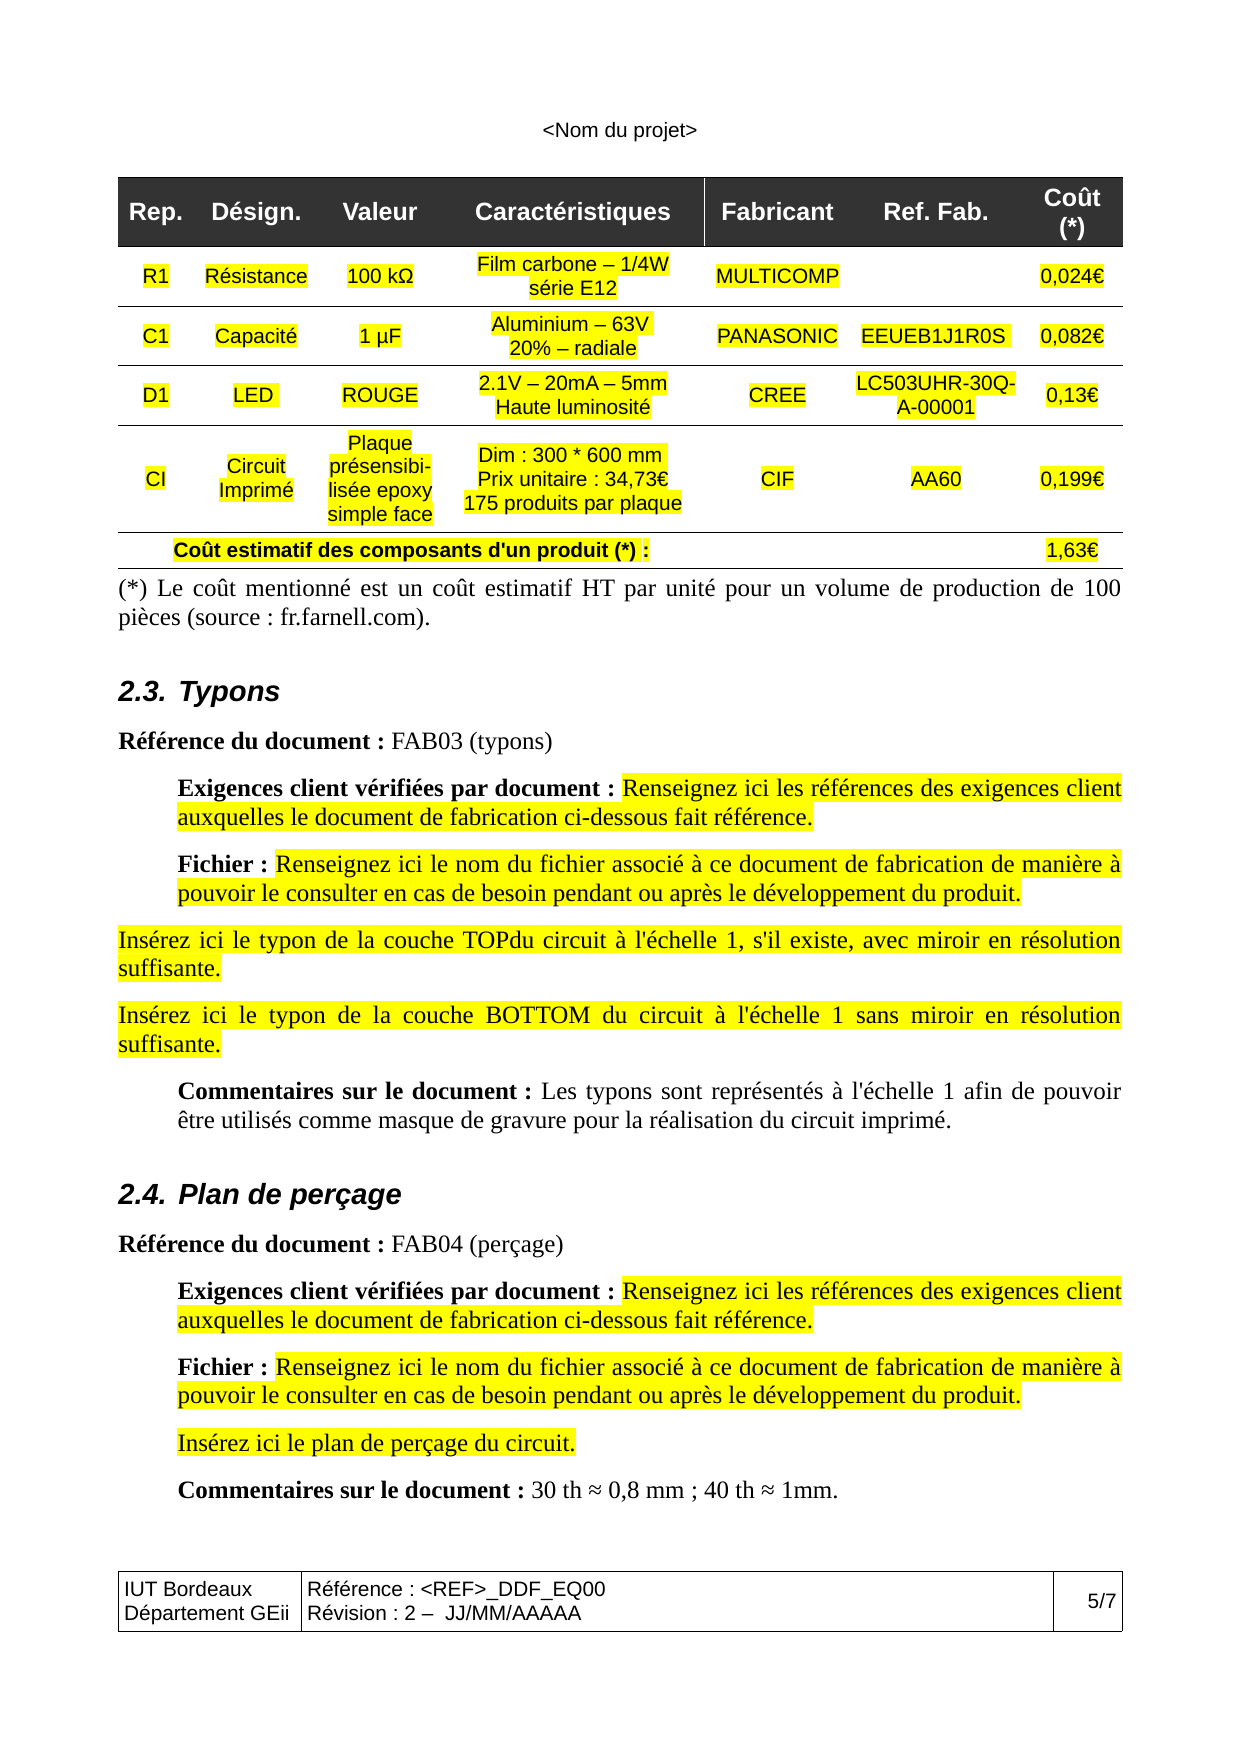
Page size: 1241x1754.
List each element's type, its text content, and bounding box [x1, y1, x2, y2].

text Insérez ici le plan de perçage du circuit. [177, 1428, 1122, 1456]
text Référence du document : FAB03 (typons) [118, 726, 1122, 755]
text Référence du document : FAB04 (perçage) [118, 1229, 1122, 1258]
table_cell CIF [705, 426, 850, 532]
table_header Rep. [118, 178, 193, 246]
table_cell PANASONIC [705, 307, 850, 365]
subtitle Typons [118, 674, 1122, 708]
table_header Valeur [319, 178, 441, 246]
table_cell Dim : 300 * 600 mm Prix unitaire : 34,73€ 175 produits par plaque [441, 426, 704, 532]
table_cell Résistance [193, 247, 319, 306]
text Exigences client vérifiées par document : Renseignez ici les références des exigences client auxquelles le document de fabrication ci-dessous fait référence. [177, 773, 1122, 831]
table_cell Circuit Imprimé [193, 426, 319, 532]
text Exigences client vérifiées par document : Renseignez ici les références des exigences client auxquelles le document de fabrication ci-dessous fait référence. [177, 1276, 1122, 1333]
table_cell C1 [118, 307, 193, 365]
table_cell Film carbone – 1/4W série E12 [441, 247, 704, 306]
table_cell Plaque présensibi-lisée epoxy simple face [319, 426, 441, 532]
table_cell Capacité [193, 307, 319, 365]
table_cell 0,024€ [1022, 247, 1123, 306]
table_header Caractéristiques [441, 178, 704, 246]
table_header Coût (*) [1022, 178, 1123, 246]
text Fichier : Renseignez ici le nom du fichier associé à ce document de fabrication de manière à pouvoir le consulter en cas de besoin pendant ou après le développement du produit. [177, 849, 1122, 906]
table_cell MULTICOMP [705, 247, 850, 306]
table_header Fabricant [705, 178, 850, 246]
table_cell 2.1V – 20mA – 5mm Haute luminosité [441, 366, 704, 424]
table_cell Aluminium – 63V 20% – radiale [441, 307, 704, 365]
table_cell 1 µF [319, 307, 441, 365]
table_cell 1,63€ [1022, 533, 1123, 567]
table_cell 0,082€ [1022, 307, 1123, 365]
subtitle Plan de perçage [118, 1177, 1122, 1211]
table_cell 0,199€ [1022, 426, 1123, 532]
text Insérez ici le typon de la couche BOTTOM du circuit à l'échelle 1 sans miroir en résolution suffisante. [118, 1001, 1122, 1058]
table_header Désign. [193, 178, 319, 246]
table_cell AA60 [850, 426, 1022, 532]
table_cell CREE [705, 366, 850, 424]
table_header Ref. Fab. [850, 178, 1022, 246]
table_cell ROUGE [319, 366, 441, 424]
table_cell [850, 247, 1022, 306]
table_cell R1 [118, 247, 193, 306]
text Fichier : Renseignez ici le nom du fichier associé à ce document de fabrication de manière à pouvoir le consulter en cas de besoin pendant ou après le développement du produit. [177, 1352, 1122, 1409]
table_cell 100 kΩ [319, 247, 441, 306]
table_cell LC503UHR-30Q-A-00001 [850, 366, 1022, 424]
table_cell D1 [118, 366, 193, 424]
text Insérez ici le typon de la couche TOPdu circuit à l'échelle 1, s'il existe, avec miroir en résolution suffisante. [118, 925, 1122, 982]
text (*) Le coût mentionné est un coût estimatif HT par unité pour un volume de production de 100 pièces (source : fr.farnell.com). [118, 573, 1122, 631]
table_cell EEUEB1J1R0S [850, 307, 1022, 365]
text Commentaires sur le document : 30 th ≈ 0,8 mm ; 40 th ≈ 1mm. [177, 1475, 1122, 1503]
table_cell [850, 533, 1022, 567]
table_cell 0,13€ [1022, 366, 1123, 424]
table_cell [705, 533, 850, 567]
text Commentaires sur le document : Les typons sont représentés à l'échelle 1 afin de pouvoir être utilisés comme masque de gravure pour la réalisation du circuit imprimé. [177, 1076, 1122, 1134]
table_cell CI [118, 426, 193, 532]
table_cell LED [193, 366, 319, 424]
table_cell Coût estimatif des composants d'un produit (*) : [118, 533, 704, 567]
